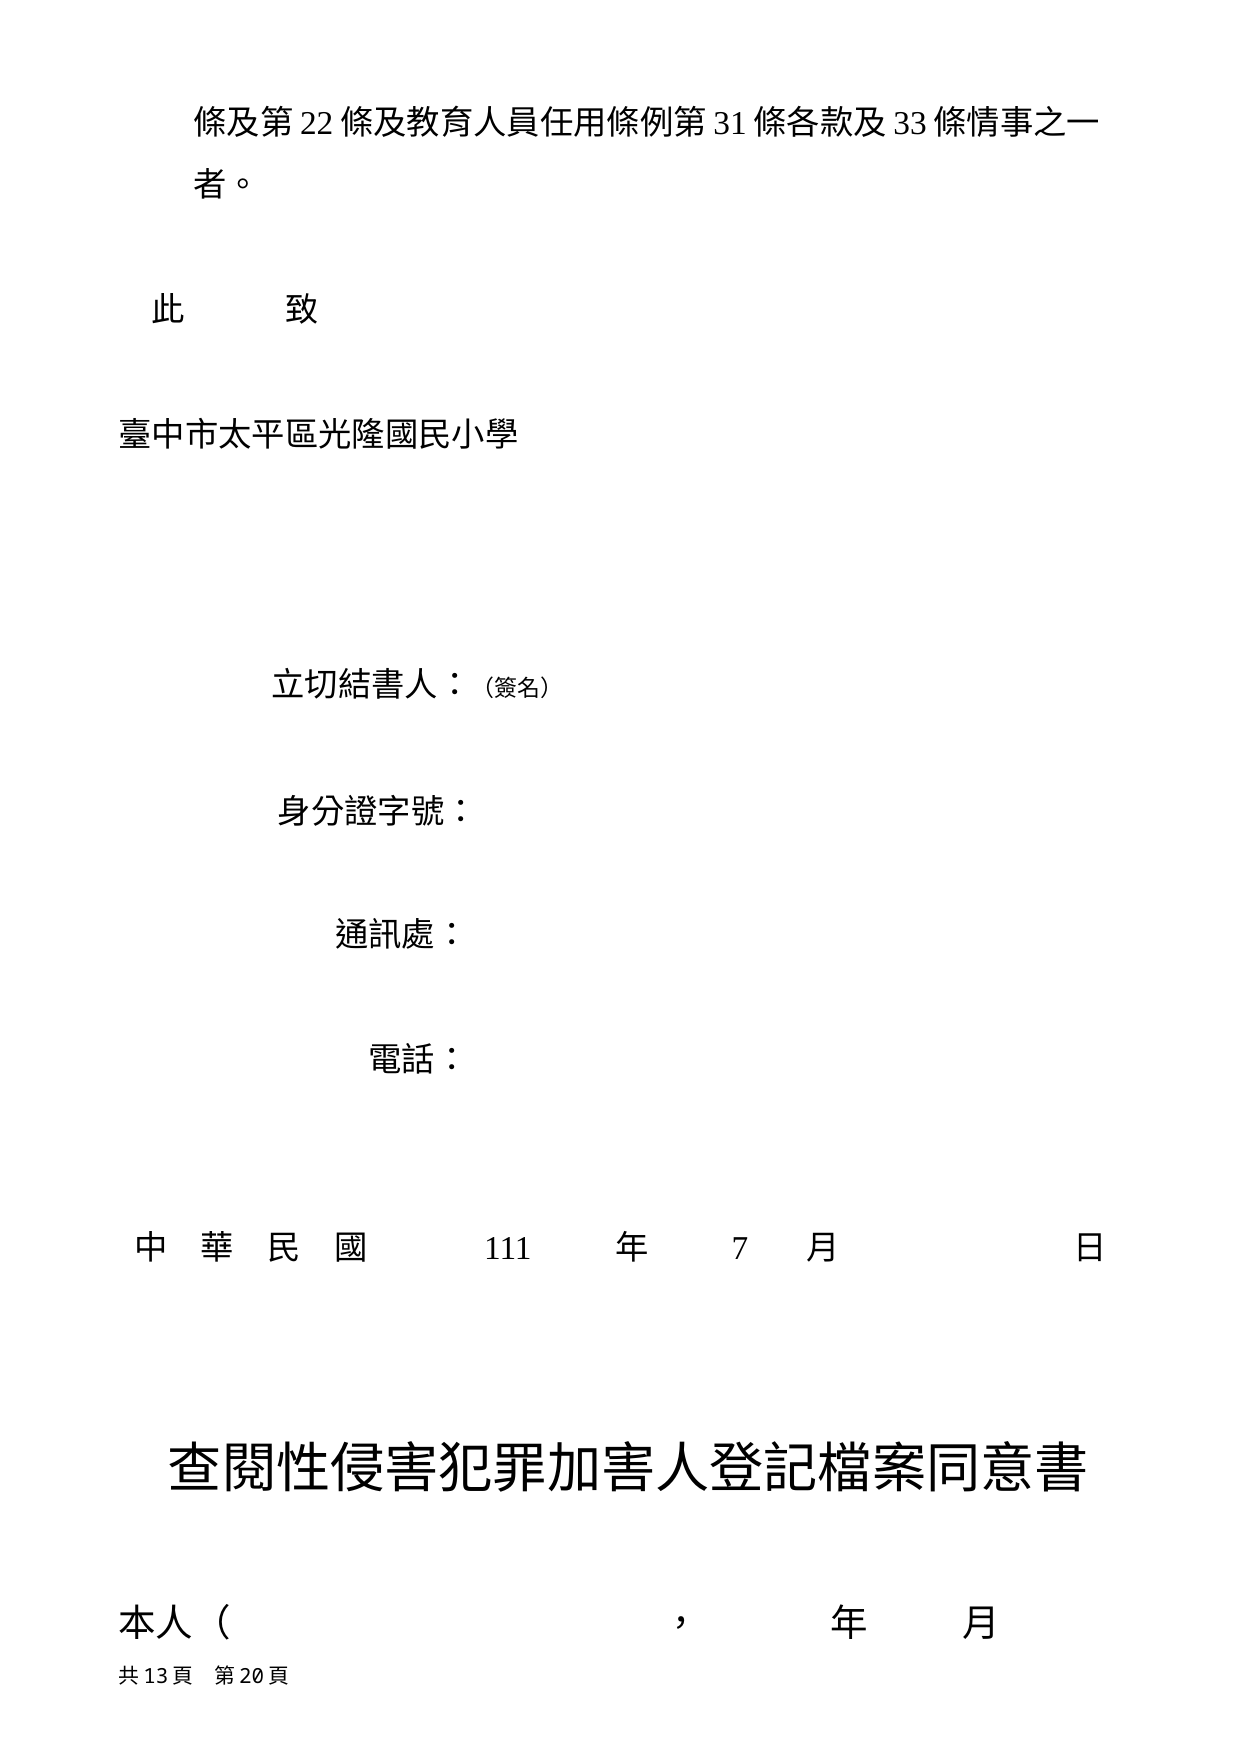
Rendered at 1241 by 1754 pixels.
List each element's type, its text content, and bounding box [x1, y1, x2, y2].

text 本人（ ， 年 月 [118, 1578, 1122, 1641]
text 中 華 民 國 111 年 7 月 日 [118, 1203, 1122, 1266]
text 身分證字號： [118, 766, 1122, 828]
text 臺中市太平區光隆國民小學 [118, 391, 1122, 453]
text 此 致 [118, 266, 1122, 328]
text 立切結書人：（簽名） [118, 641, 1122, 703]
text 通訊處： [118, 891, 1122, 953]
list 條及第22條及教育人員任用條例第31條各款及33條情事之一者。 [118, 78, 1122, 203]
text 查閱性侵害犯罪加害人登記檔案同意書 [118, 1391, 1138, 1516]
text 電話： [118, 1016, 1122, 1078]
